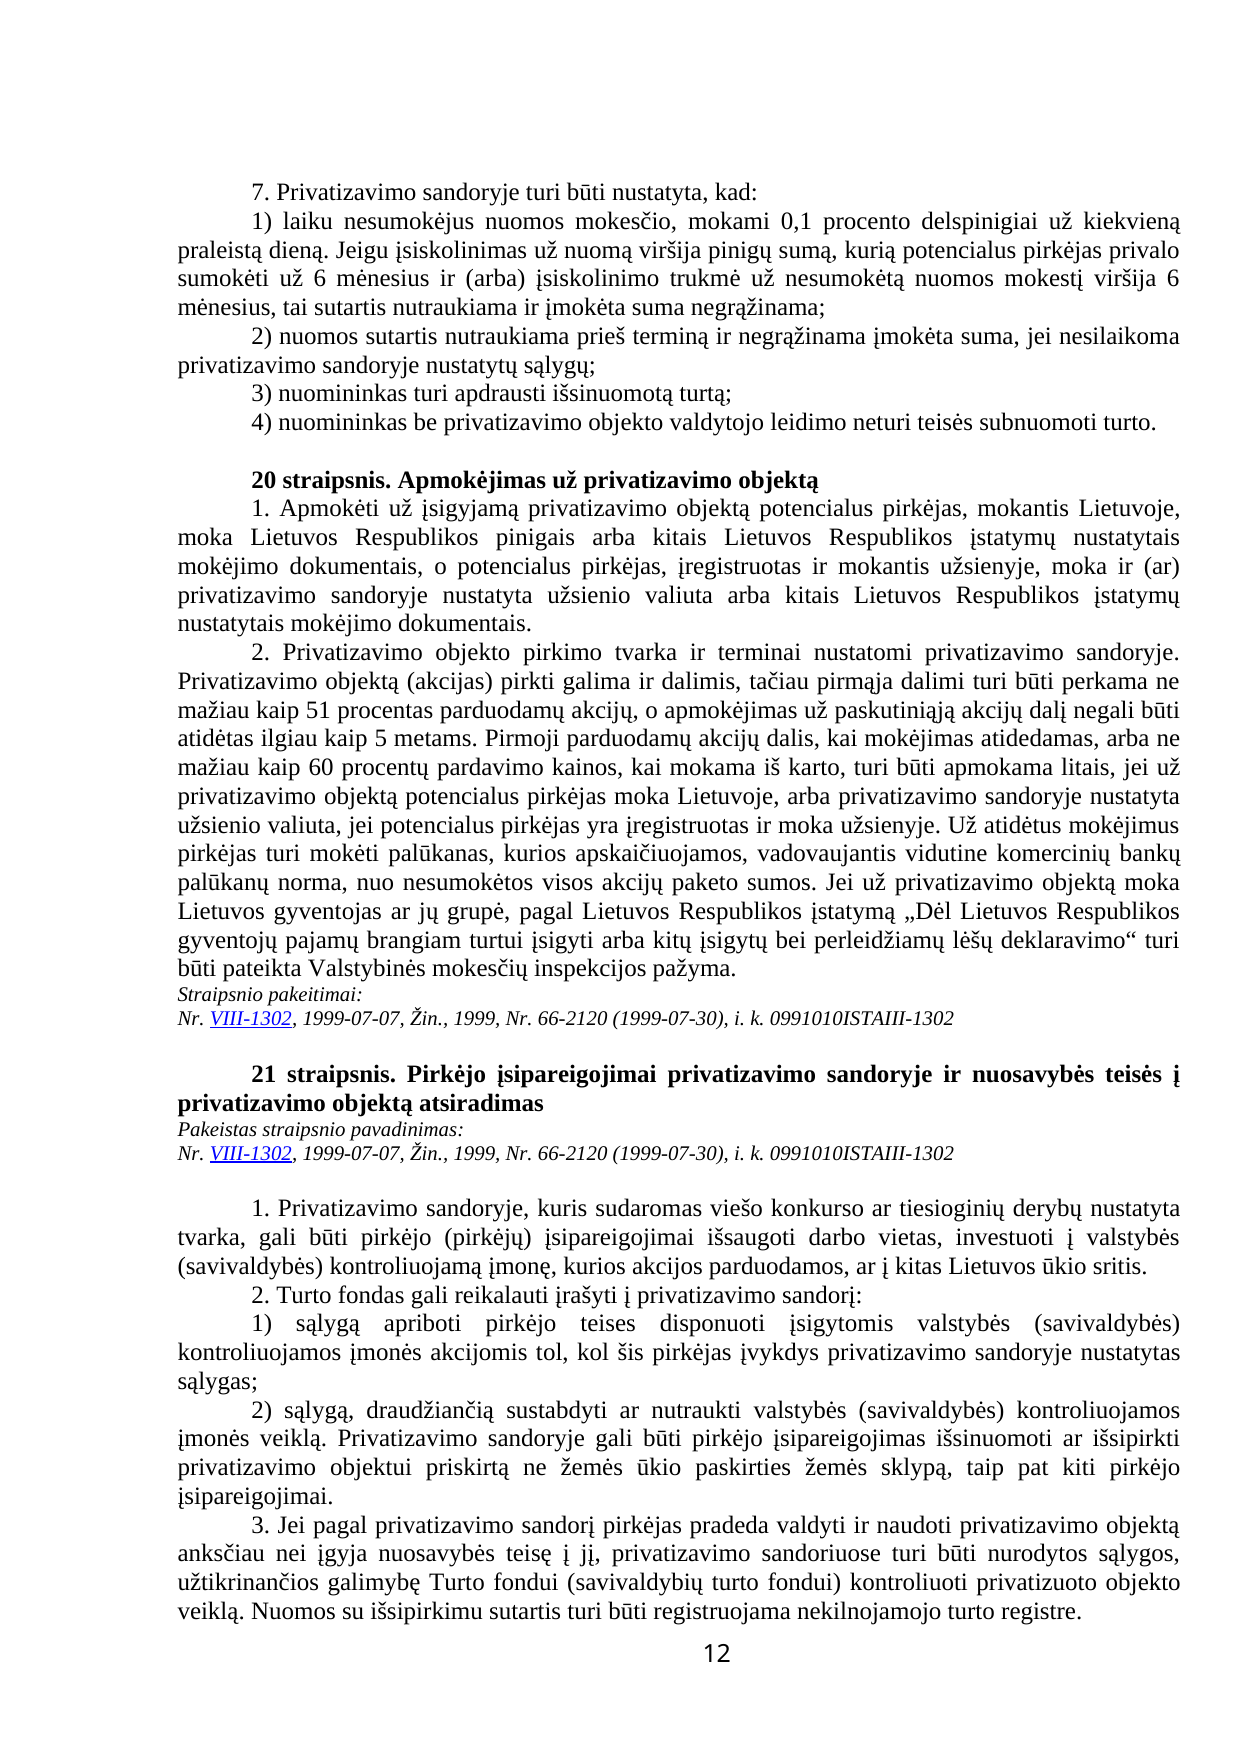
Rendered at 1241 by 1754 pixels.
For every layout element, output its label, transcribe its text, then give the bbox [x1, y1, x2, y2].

text 3) nuomininkas turi apdrausti išsinuomotą turtą; [177, 378, 1181, 407]
text 1) sąlygą apriboti pirkėjo teises disponuoti įsigytomis valstybės (savivaldybės) kontroliuojamos įmonės akcijomis tol, kol šis pirkėjas įvykdys privatizavimo sandoryje nustatytas sąlygas; [177, 1308, 1181, 1395]
text 21 straipsnis. Pirkėjo įsipareigojimai privatizavimo sandoryje ir nuosavybės teisės į privatizavimo objektą atsiradimas [177, 1059, 1181, 1117]
text 1) laiku nesumokėjus nuomos mokesčio, mokami 0,1 procento delspinigiai už kiekvieną praleistą dieną. Jeigu įsiskolinimas už nuomą viršija pinigų sumą, kurią potencialus pirkėjas privalo sumokėti už 6 mėnesius ir (arba) įsiskolinimo trukmė už nesumokėtą nuomos mokestį viršija 6 mėnesius, tai sutartis nutraukiama ir įmokėta suma negrąžinama; [177, 206, 1181, 321]
text 2. Turto fondas gali reikalauti įrašyti į privatizavimo sandorį: [177, 1280, 1181, 1308]
text Straipsnio pakeitimai: [177, 982, 1181, 1006]
text 1. Privatizavimo sandoryje, kuris sudaromas viešo konkurso ar tiesioginių derybų nustatyta tvarka, gali būti pirkėjo (pirkėjų) įsipareigojimai išsaugoti darbo vietas, investuoti į valstybės (savivaldybės) kontroliuojamą įmonę, kurios akcijos parduodamos, ar į kitas Lietuvos ūkio sritis. [177, 1193, 1181, 1280]
text Pakeistas straipsnio pavadinimas: [177, 1117, 1181, 1141]
text 2) sąlygą, draudžiančią sustabdyti ar nutraukti valstybės (savivaldybės) kontroliuojamos įmonės veiklą. Privatizavimo sandoryje gali būti pirkėjo įsipareigojimas išsinuomoti ar išsipirkti privatizavimo objektui priskirtą ne žemės ūkio paskirties žemės sklypą, taip pat kiti pirkėjo įsipareigojimai. [177, 1395, 1181, 1510]
text 4) nuomininkas be privatizavimo objekto valdytojo leidimo neturi teisės subnuomoti turto. [177, 407, 1181, 436]
text 7. Privatizavimo sandoryje turi būti nustatyta, kad: [177, 177, 1181, 206]
text 20 straipsnis. Apmokėjimas už privatizavimo objektą [177, 465, 1181, 493]
text Nr. VIII-1302, 1999-07-07, Žin., 1999, Nr. 66-2120 (1999-07-30), i. k. 0991010ISTAIII-1302 [177, 1141, 1181, 1165]
text 2. Privatizavimo objekto pirkimo tvarka ir terminai nustatomi privatizavimo sandoryje. Privatizavimo objektą (akcijas) pirkti galima ir dalimis, tačiau pirmąja dalimi turi būti perkama ne mažiau kaip 51 procentas parduodamų akcijų, o apmokėjimas už paskutiniąją akcijų dalį negali būti atidėtas ilgiau kaip 5 metams. Pirmoji parduodamų akcijų dalis, kai mokėjimas atidedamas, arba ne mažiau kaip 60 procentų pardavimo kainos, kai mokama iš karto, turi būti apmokama litais, jei už privatizavimo objektą potencialus pirkėjas moka Lietuvoje, arba privatizavimo sandoryje nustatyta užsienio valiuta, jei potencialus pirkėjas yra įregistruotas ir moka užsienyje. Už atidėtus mokėjimus pirkėjas turi mokėti palūkanas, kurios apskaičiuojamos, vadovaujantis vidutine komercinių bankų palūkanų norma, nuo nesumokėtos visos akcijų paketo sumos. Jei už privatizavimo objektą moka Lietuvos gyventojas ar jų grupė, pagal Lietuvos Respublikos įstatymą „Dėl Lietuvos Respublikos gyventojų pajamų brangiam turtui įsigyti arba kitų įsigytų bei perleidžiamų lėšų deklaravimo“ turi būti pateikta Valstybinės mokesčių inspekcijos pažyma. [177, 637, 1181, 982]
text 1. Apmokėti už įsigyjamą privatizavimo objektą potencialus pirkėjas, mokantis Lietuvoje, moka Lietuvos Respublikos pinigais arba kitais Lietuvos Respublikos įstatymų nustatytais mokėjimo dokumentais, o potencialus pirkėjas, įregistruotas ir mokantis užsienyje, moka ir (ar) privatizavimo sandoryje nustatyta užsienio valiuta arba kitais Lietuvos Respublikos įstatymų nustatytais mokėjimo dokumentais. [177, 493, 1181, 637]
text 2) nuomos sutartis nutraukiama prieš terminą ir negrąžinama įmokėta suma, jei nesilaikoma privatizavimo sandoryje nustatytų sąlygų; [177, 321, 1181, 378]
text 3. Jei pagal privatizavimo sandorį pirkėjas pradeda valdyti ir naudoti privatizavimo objektą anksčiau nei įgyja nuosavybės teisę į jį, privatizavimo sandoriuose turi būti nurodytos sąlygos, užtikrinančios galimybę Turto fondui (savivaldybių turto fondui) kontroliuoti privatizuoto objekto veiklą. Nuomos su išsipirkimu sutartis turi būti registruojama nekilnojamojo turto registre. [177, 1510, 1181, 1625]
text Nr. VIII-1302, 1999-07-07, Žin., 1999, Nr. 66-2120 (1999-07-30), i. k. 0991010ISTAIII-1302 [177, 1006, 1181, 1030]
